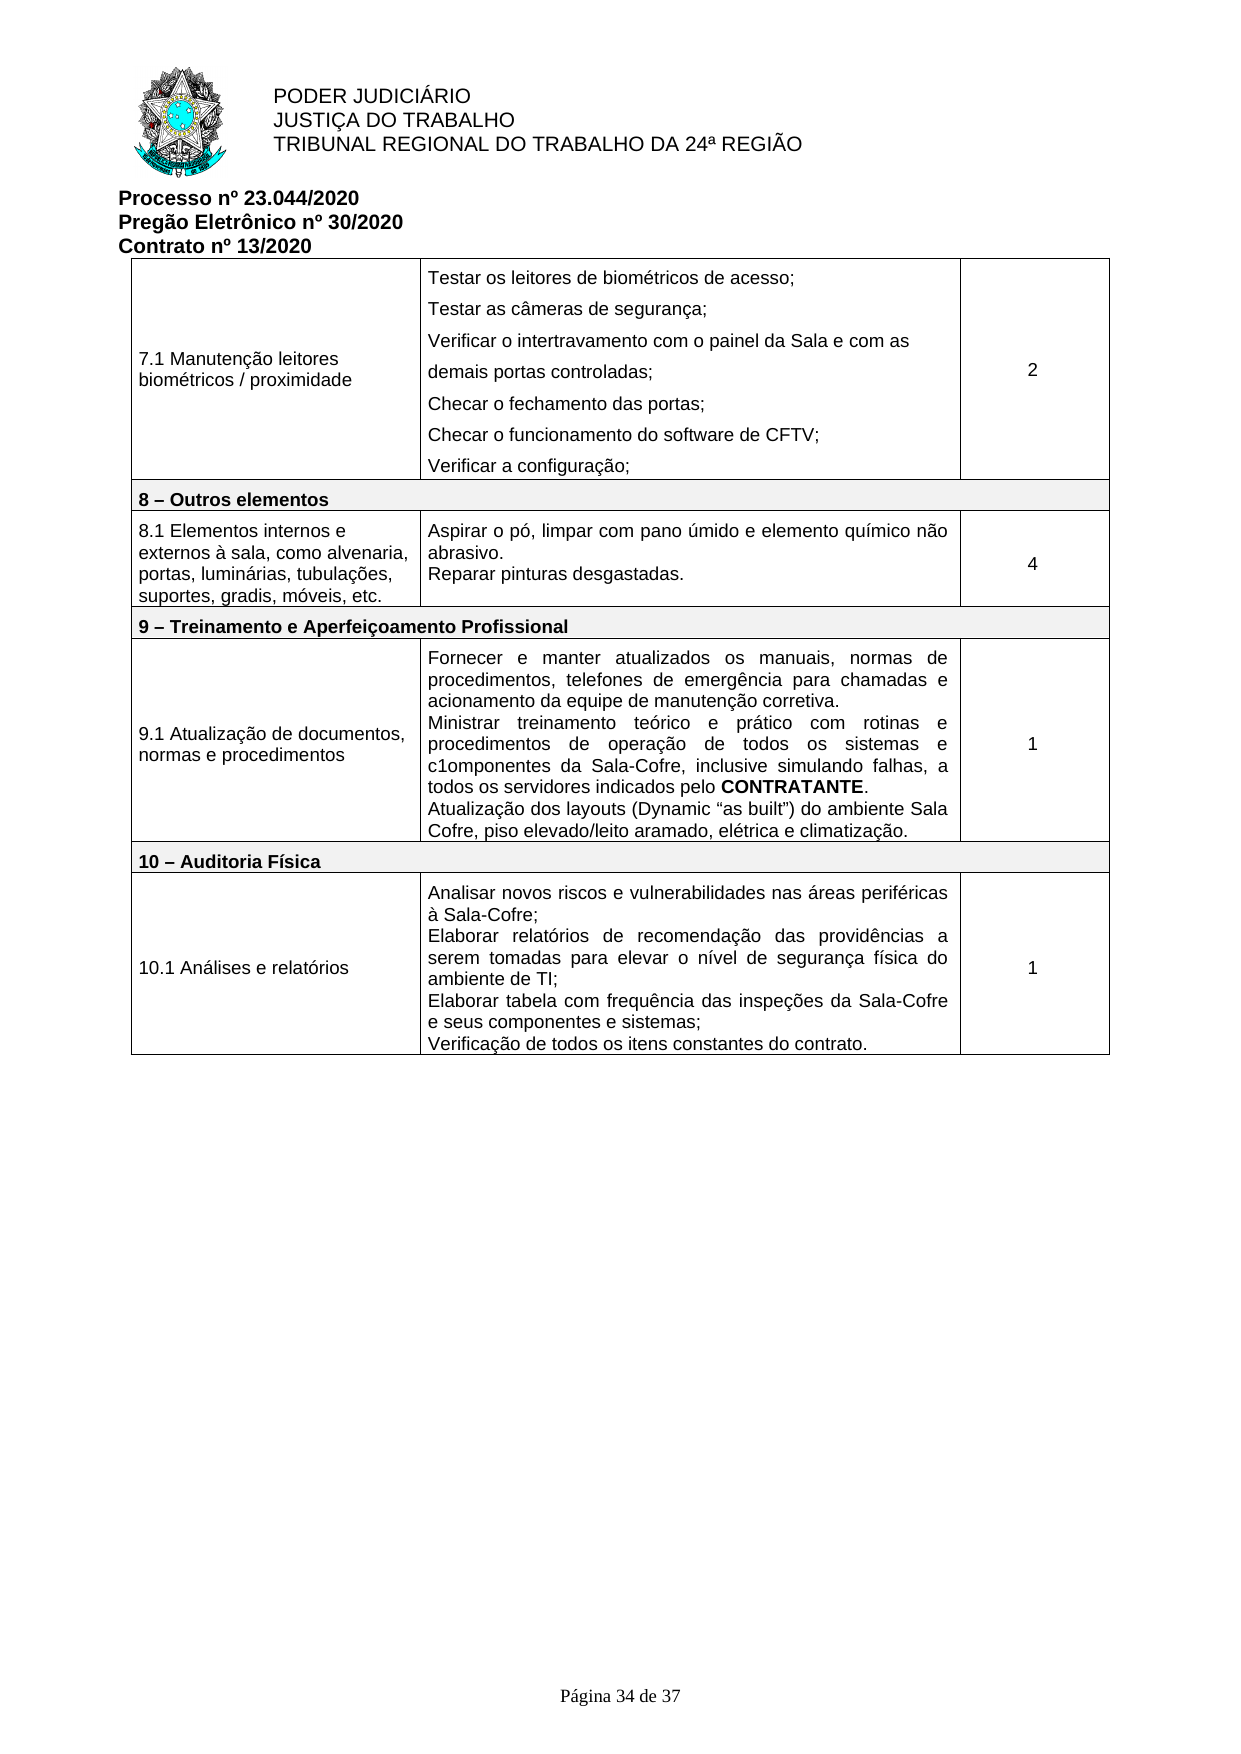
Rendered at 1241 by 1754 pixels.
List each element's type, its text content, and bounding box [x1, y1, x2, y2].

table_cell Analisar novos riscos e vulnerabilidades nas áreas periféricas à Sala-Cofre; Elaborar relatórios de recomendação das providências a serem tomadas para elevar o nível de segurança física do ambiente de TI; Elaborar tabela com frequência das inspeções da Sala-Cofre e seus componentes e sistemas; Verificação de todos os itens constantes do contrato. [421, 873, 960, 1054]
table_cell Aspirar o pó, limpar com pano úmido e elemento químico não abrasivo. Reparar pinturas desgastadas. [421, 511, 960, 606]
table_cell 8.1 Elementos internos e externos à sala, como alvenaria, portas, luminárias, tubulações, suportes, gradis, móveis, etc. [132, 511, 420, 606]
table_cell Testar os leitores de biométricos de acesso; Testar as câmeras de segurança; Verificar o intertravamento com o painel da Sala e com as demais portas controladas; Checar o fechamento das portas; Checar o funcionamento do software de CFTV; Verificar a configuração; [421, 259, 960, 479]
table_cell 9.1 Atualização de documentos, normas e procedimentos [132, 639, 420, 841]
table_cell 1 [961, 873, 1109, 1054]
table_cell Fornecer e manter atualizados os manuais, normas de procedimentos, telefones de emergência para chamadas e acionamento da equipe de manutenção corretiva. Ministrar treinamento teórico e prático com rotinas e procedimentos de operação de todos os sistemas e c1omponentes da Sala-Cofre, inclusive simulando falhas, a todos os servidores indicados pelo CONTRATANTE. Atualização dos layouts (Dynamic “as built”) do ambiente Sala Cofre, piso elevado/leito aramado, elétrica e climatização. [421, 639, 960, 841]
table_cell 4 [961, 511, 1109, 606]
table_cell 10.1 Análises e relatórios [132, 873, 420, 1054]
table_cell 9 – Treinamento e Aperfeiçoamento Profissional [132, 607, 1109, 637]
table_cell 7.1 Manutenção leitores biométricos / proximidade [132, 259, 420, 479]
table_cell 2 [961, 259, 1109, 479]
table_cell 8 – Outros elementos [132, 480, 1109, 510]
table_cell 1 [961, 639, 1109, 841]
table_cell 10 – Auditoria Física [132, 842, 1109, 872]
picture [133, 66, 228, 178]
